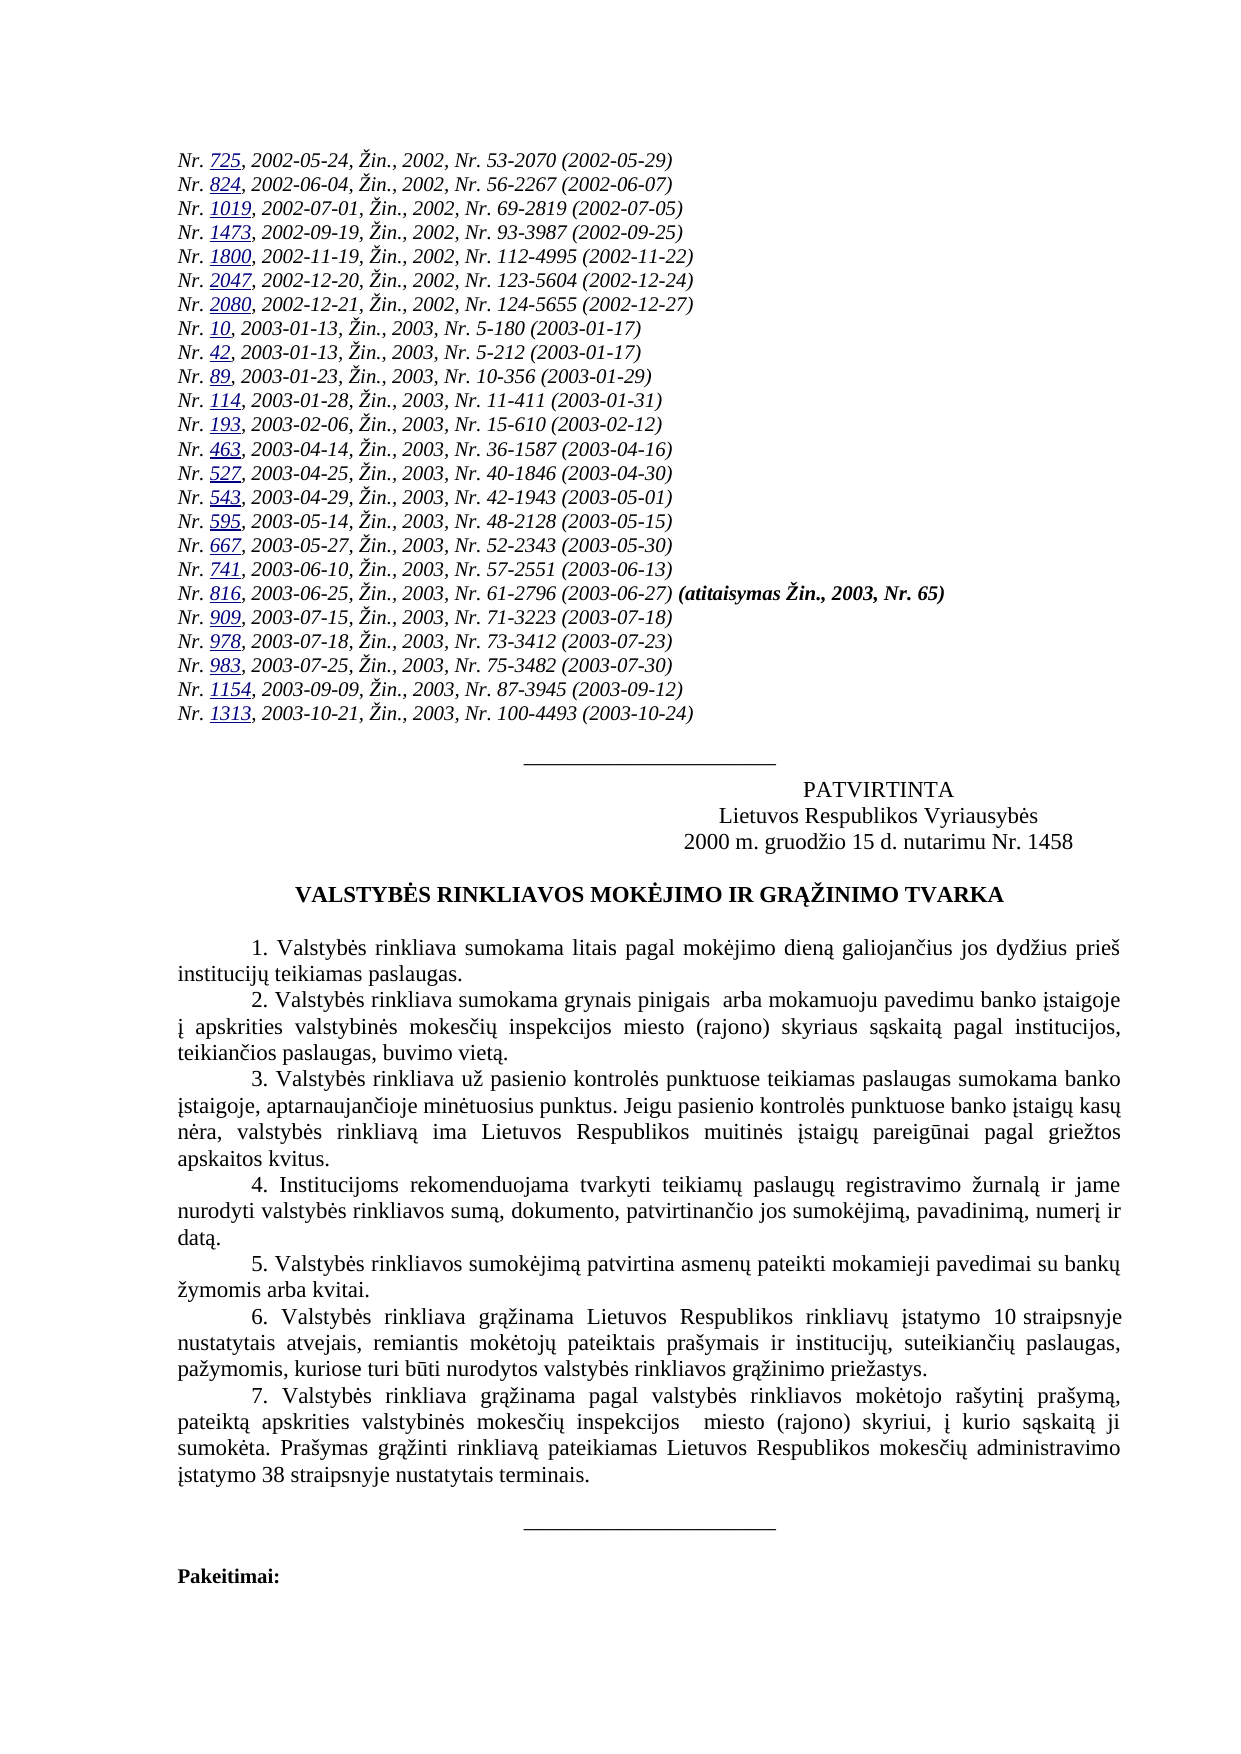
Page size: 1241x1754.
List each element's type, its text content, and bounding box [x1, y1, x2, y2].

text Nr. 2080, 2002-12-21, Žin., 2002, Nr. 124-5655 (2002-12-27) [177, 292, 1122, 316]
text Nr. 89, 2003-01-23, Žin., 2003, Nr. 10-356 (2003-01-29) [177, 364, 1122, 388]
text –––––––––––––––––––––– [177, 749, 1122, 776]
text Nr. 527, 2003-04-25, Žin., 2003, Nr. 40-1846 (2003-04-30) [177, 461, 1122, 484]
text Nr. 114, 2003-01-28, Žin., 2003, Nr. 11-411 (2003-01-31) [177, 388, 1122, 412]
text Pakeitimai: [177, 1564, 1122, 1588]
text Nr. 983, 2003-07-25, Žin., 2003, Nr. 75-3482 (2003-07-30) [177, 653, 1122, 677]
text 5. Valstybės rinkliavos sumokėjimą patvirtina asmenų pateikti mokamieji pavedimai su bankų žymomis arba kvitai. [177, 1250, 1122, 1303]
text 7. Valstybės rinkliava grąžinama pagal valstybės rinkliavos mokėtojo rašytinį prašymą, pateiktą apskrities valstybinės mokesčių inspekcijos miesto (rajono) skyriui, į kurio sąskaitą ji sumokėta. Prašymas grąžinti rinkliavą pateikiamas Lietuvos Respublikos mokesčių administravimo įstatymo 38 straipsnyje nustatytais terminais. [177, 1382, 1122, 1487]
text Nr. 667, 2003-05-27, Žin., 2003, Nr. 52-2343 (2003-05-30) [177, 533, 1122, 557]
text Nr. 42, 2003-01-13, Žin., 2003, Nr. 5-212 (2003-01-17) [177, 340, 1122, 364]
text 2. Valstybės rinkliava sumokama grynais pinigais arba mokamuoju pavedimu banko įstaigoje į apskrities valstybinės mokesčių inspekcijos miesto (rajono) skyriaus sąskaitą pagal institucijos, teikiančios paslaugas, buvimo vietą. [177, 986, 1122, 1066]
text Nr. 824, 2002-06-04, Žin., 2002, Nr. 56-2267 (2002-06-07) [177, 172, 1122, 196]
text VALSTYBĖS RINKLIAVOS MOKĖJIMO IR GRĄŽINIMO TVARKA [177, 881, 1122, 907]
text 1. Valstybės rinkliava sumokama litais pagal mokėjimo dieną galiojančius jos dydžius prieš institucijų teikiamas paslaugas. [177, 934, 1122, 986]
text Nr. 741, 2003-06-10, Žin., 2003, Nr. 57-2551 (2003-06-13) [177, 557, 1122, 581]
text –––––––––––––––––––––– [177, 1513, 1122, 1540]
text Nr. 2047, 2002-12-20, Žin., 2002, Nr. 123-5604 (2002-12-24) [177, 268, 1122, 292]
text Nr. 725, 2002-05-24, Žin., 2002, Nr. 53-2070 (2002-05-29) [177, 148, 1122, 172]
text Nr. 595, 2003-05-14, Žin., 2003, Nr. 48-2128 (2003-05-15) [177, 509, 1122, 533]
text Nr. 909, 2003-07-15, Žin., 2003, Nr. 71-3223 (2003-07-18) [177, 605, 1122, 629]
text Nr. 10, 2003-01-13, Žin., 2003, Nr. 5-180 (2003-01-17) [177, 316, 1122, 340]
text Nr. 1800, 2002-11-19, Žin., 2002, Nr. 112-4995 (2002-11-22) [177, 244, 1122, 268]
text Nr. 543, 2003-04-29, Žin., 2003, Nr. 42-1943 (2003-05-01) [177, 484, 1122, 509]
text Nr. 193, 2003-02-06, Žin., 2003, Nr. 15-610 (2003-02-12) [177, 412, 1122, 436]
text Nr. 1313, 2003-10-21, Žin., 2003, Nr. 100-4493 (2003-10-24) [177, 701, 1122, 725]
text 6. Valstybės rinkliava grąžinama Lietuvos Respublikos rinkliavų įstatymo 10 straipsnyje nustatytais atvejais, remiantis mokėtojų pateiktais prašymais ir institucijų, suteikiančių paslaugas, pažymomis, kuriose turi būti nurodytos valstybės rinkliavos grąžinimo priežastys. [177, 1303, 1122, 1382]
text Lietuvos Respublikos Vyriausybės 2000 m. gruodžio 15 d. nutarimu Nr. 1458 [635, 802, 1122, 855]
text Nr. 1473, 2002-09-19, Žin., 2002, Nr. 93-3987 (2002-09-25) [177, 220, 1122, 244]
text Nr. 816, 2003-06-25, Žin., 2003, Nr. 61-2796 (2003-06-27) (atitaisymas Žin., 2003, Nr. 65) [177, 581, 1122, 605]
text 3. Valstybės rinkliava už pasienio kontrolės punktuose teikiamas paslaugas sumokama banko įstaigoje, aptarnaujančioje minėtuosius punktus. Jeigu pasienio kontrolės punktuose banko įstaigų kasų nėra, valstybės rinkliavą ima Lietuvos Respublikos muitinės įstaigų pareigūnai pagal griežtos apskaitos kvitus. [177, 1066, 1122, 1171]
text 4. Institucijoms rekomenduojama tvarkyti teikiamų paslaugų registravimo žurnalą ir jame nurodyti valstybės rinkliavos sumą, dokumento, patvirtinančio jos sumokėjimą, pavadinimą, numerį ir datą. [177, 1171, 1122, 1250]
text Nr. 1154, 2003-09-09, Žin., 2003, Nr. 87-3945 (2003-09-12) [177, 677, 1122, 701]
text Nr. 463, 2003-04-14, Žin., 2003, Nr. 36-1587 (2003-04-16) [177, 436, 1122, 461]
text Nr. 978, 2003-07-18, Žin., 2003, Nr. 73-3412 (2003-07-23) [177, 629, 1122, 653]
text Patvirtinta [635, 776, 1122, 802]
text Nr. 1019, 2002-07-01, Žin., 2002, Nr. 69-2819 (2002-07-05) [177, 196, 1122, 220]
